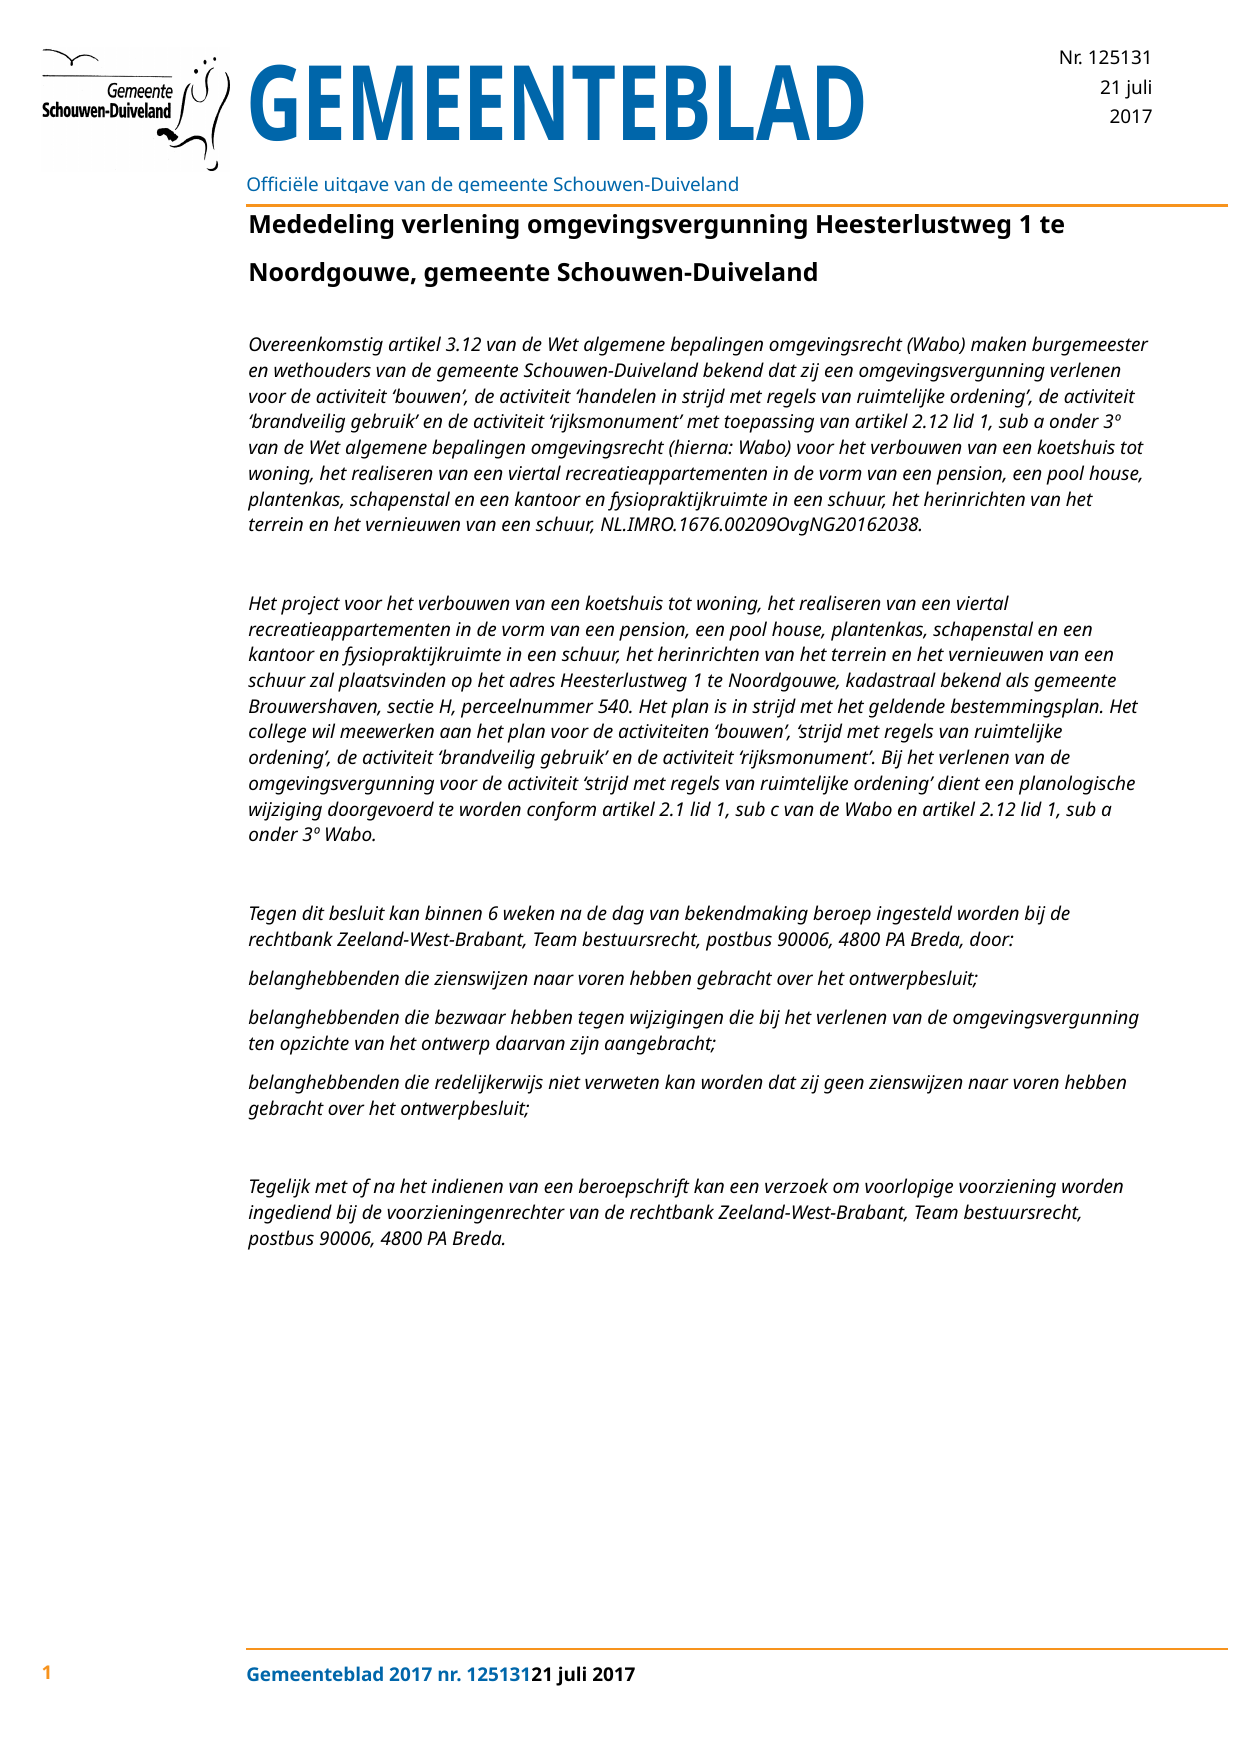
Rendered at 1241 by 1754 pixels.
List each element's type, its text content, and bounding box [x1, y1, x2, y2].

text Tegen dit besluit kan binnen 6 weken na de dag van bekendmaking beroep ingesteld worden bij de rechtbank Zeeland-West-Brabant, Team bestuursrecht, postbus 90006, 4800 PA Breda, door: [248, 900, 1152, 952]
text belanghebbenden die redelijkerwijs niet verweten kan worden dat zij geen zienswijzen naar voren hebben gebracht over het ontwerpbesluit; [248, 1069, 1152, 1121]
text Mededeling verlening omgevingsvergunning Heesterlustweg 1 te Noordgouwe, gemeente Schouwen-Duiveland [248, 207, 1152, 288]
text belanghebbenden die zienswijzen naar voren hebben gebracht over het ontwerpbesluit; [248, 965, 1152, 991]
text Het project voor het verbouwen van een koetshuis tot woning, het realiseren van een viertal recreatieappartementen in de vorm van een pension, een pool house, plantenkas, schapenstal en een kantoor en fysiopraktijkruimte in een schuur, het herinrichten van het terrein en het vernieuwen van een schuur zal plaatsvinden op het adres Heesterlustweg 1 te Noordgouwe, kadastraal bekend als gemeente Brouwershaven, sectie H, perceelnummer 540. Het plan is in strijd met het geldende bestemmingsplan. Het college wil meewerken aan het plan voor de activiteiten ‘bouwen’, ‘strijd met regels van ruimtelijke ordening’, de activiteit ‘brandveilig gebruik’ en de activiteit ‘rijksmonument’. Bij het verlenen van de omgevingsvergunning voor de activiteit ‘strijd met regels van ruimtelijke ordening’ dient een planologische wijziging doorgevoerd te worden conform artikel 2.1 lid 1, sub c van de Wabo en artikel 2.12 lid 1, sub a onder 3º Wabo. [248, 590, 1152, 847]
text belanghebbenden die bezwaar hebben tegen wijzigingen die bij het verlenen van de omgevingsvergunning ten opzichte van het ontwerp daarvan zijn aangebracht; [248, 1004, 1152, 1056]
picture [41, 47, 231, 172]
text Overeenkomstig artikel 3.12 van de Wet algemene bepalingen omgevingsrecht (Wabo) maken burgemeester en wethouders van de gemeente Schouwen-Duiveland bekend dat zij een omgevingsvergunning verlenen voor de activiteit ‘bouwen’, de activiteit ‘handelen in strijd met regels van ruimtelijke ordening’, de activiteit ‘brandveilig gebruik’ en de activiteit ‘rijksmonument’ met toepassing van artikel 2.12 lid 1, sub a onder 3º van de Wet algemene bepalingen omgevingsrecht (hierna: Wabo) voor het verbouwen van een koetshuis tot woning, het realiseren van een viertal recreatieappartementen in de vorm van een pension, een pool house, plantenkas, schapenstal en een kantoor en fysiopraktijkruimte in een schuur, het herinrichten van het terrein en het vernieuwen van een schuur, NL.IMRO.1676.00209OvgNG20162038. [248, 331, 1152, 537]
text Tegelijk met of na het indienen van een beroepschrift kan een verzoek om voorlopige voorziening worden ingediend bij de voorzieningenrechter van de rechtbank Zeeland-West-Brabant, Team bestuursrecht, postbus 90006, 4800 PA Breda. [248, 1174, 1152, 1251]
